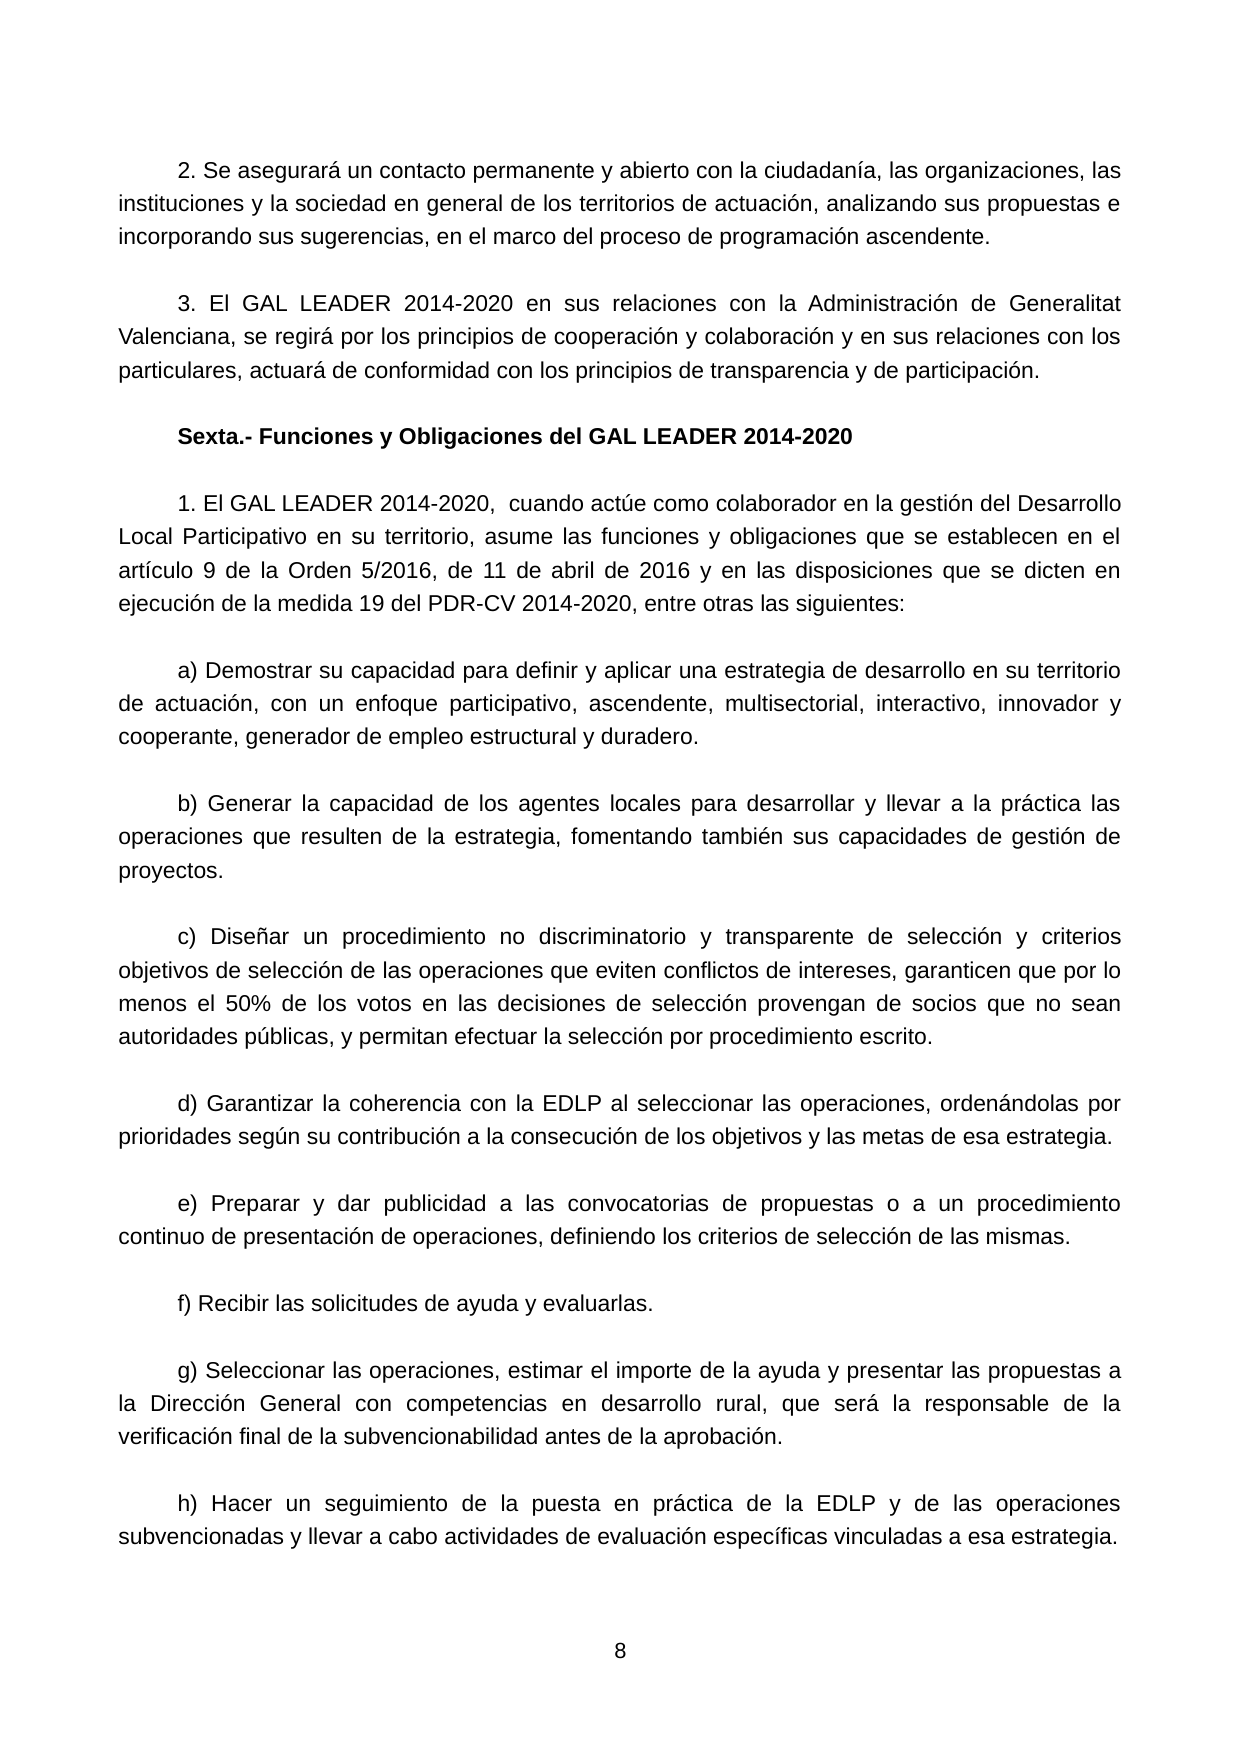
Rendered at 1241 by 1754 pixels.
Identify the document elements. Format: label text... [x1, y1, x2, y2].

text 2. Se asegurará un contacto permanente y abierto con la ciudadanía, las organizaciones, las instituciones y la sociedad en general de los territorios de actuación, analizando sus propuestas e incorporando sus sugerencias, en el marco del proceso de programación ascendente. [118, 151, 1122, 251]
text b) Generar la capacidad de los agentes locales para desarrollar y llevar a la práctica las operaciones que resulten de la estrategia, fomentando también sus capacidades de gestión de proyectos. [118, 785, 1122, 885]
text g) Seleccionar las operaciones, estimar el importe de la ayuda y presentar las propuestas a la Dirección General con competencias en desarrollo rural, que será la responsable de la verificación final de la subvencionabilidad antes de la aprobación. [118, 1351, 1122, 1451]
text f) Recibir las solicitudes de ayuda y evaluarlas. [118, 1285, 1122, 1318]
text 1. El GAL LEADER 2014-2020, cuando actúe como colaborador en la gestión del Desarrollo Local Participativo en su territorio, asume las funciones y obligaciones que se establecen en el artículo 9 de la Orden 5/2016, de 11 de abril de 2016 y en las disposiciones que se dicten en ejecución de la medida 19 del PDR-CV 2014-2020, entre otras las siguientes: [118, 485, 1122, 618]
text d) Garantizar la coherencia con la EDLP al seleccionar las operaciones, ordenándolas por prioridades según su contribución a la consecución de los objetivos y las metas de esa estrategia. [118, 1085, 1122, 1151]
text e) Preparar y dar publicidad a las convocatorias de propuestas o a un procedimiento continuo de presentación de operaciones, definiendo los criterios de selección de las mismas. [118, 1185, 1122, 1251]
text c) Diseñar un procedimiento no discriminatorio y transparente de selección y criterios objetivos de selección de las operaciones que eviten conflictos de intereses, garanticen que por lo menos el 50% de los votos en las decisiones de selección provengan de socios que no sean autoridades públicas, y permitan efectuar la selección por procedimiento escrito. [118, 918, 1122, 1051]
text 3. El GAL LEADER 2014-2020 en sus relaciones con la Administración de Generalitat Valenciana, se regirá por los principios de cooperación y colaboración y en sus relaciones con los particulares, actuará de conformidad con los principios de transparencia y de participación. [118, 285, 1122, 385]
text a) Demostrar su capacidad para definir y aplicar una estrategia de desarrollo en su territorio de actuación, con un enfoque participativo, ascendente, multisectorial, interactivo, innovador y cooperante, generador de empleo estructural y duradero. [118, 651, 1122, 751]
text h) Hacer un seguimiento de la puesta en práctica de la EDLP y de las operaciones subvencionadas y llevar a cabo actividades de evaluación específicas vinculadas a esa estrategia. [118, 1485, 1122, 1551]
text Sexta.- Funciones y Obligaciones del GAL LEADER 2014-2020 [118, 418, 1122, 451]
